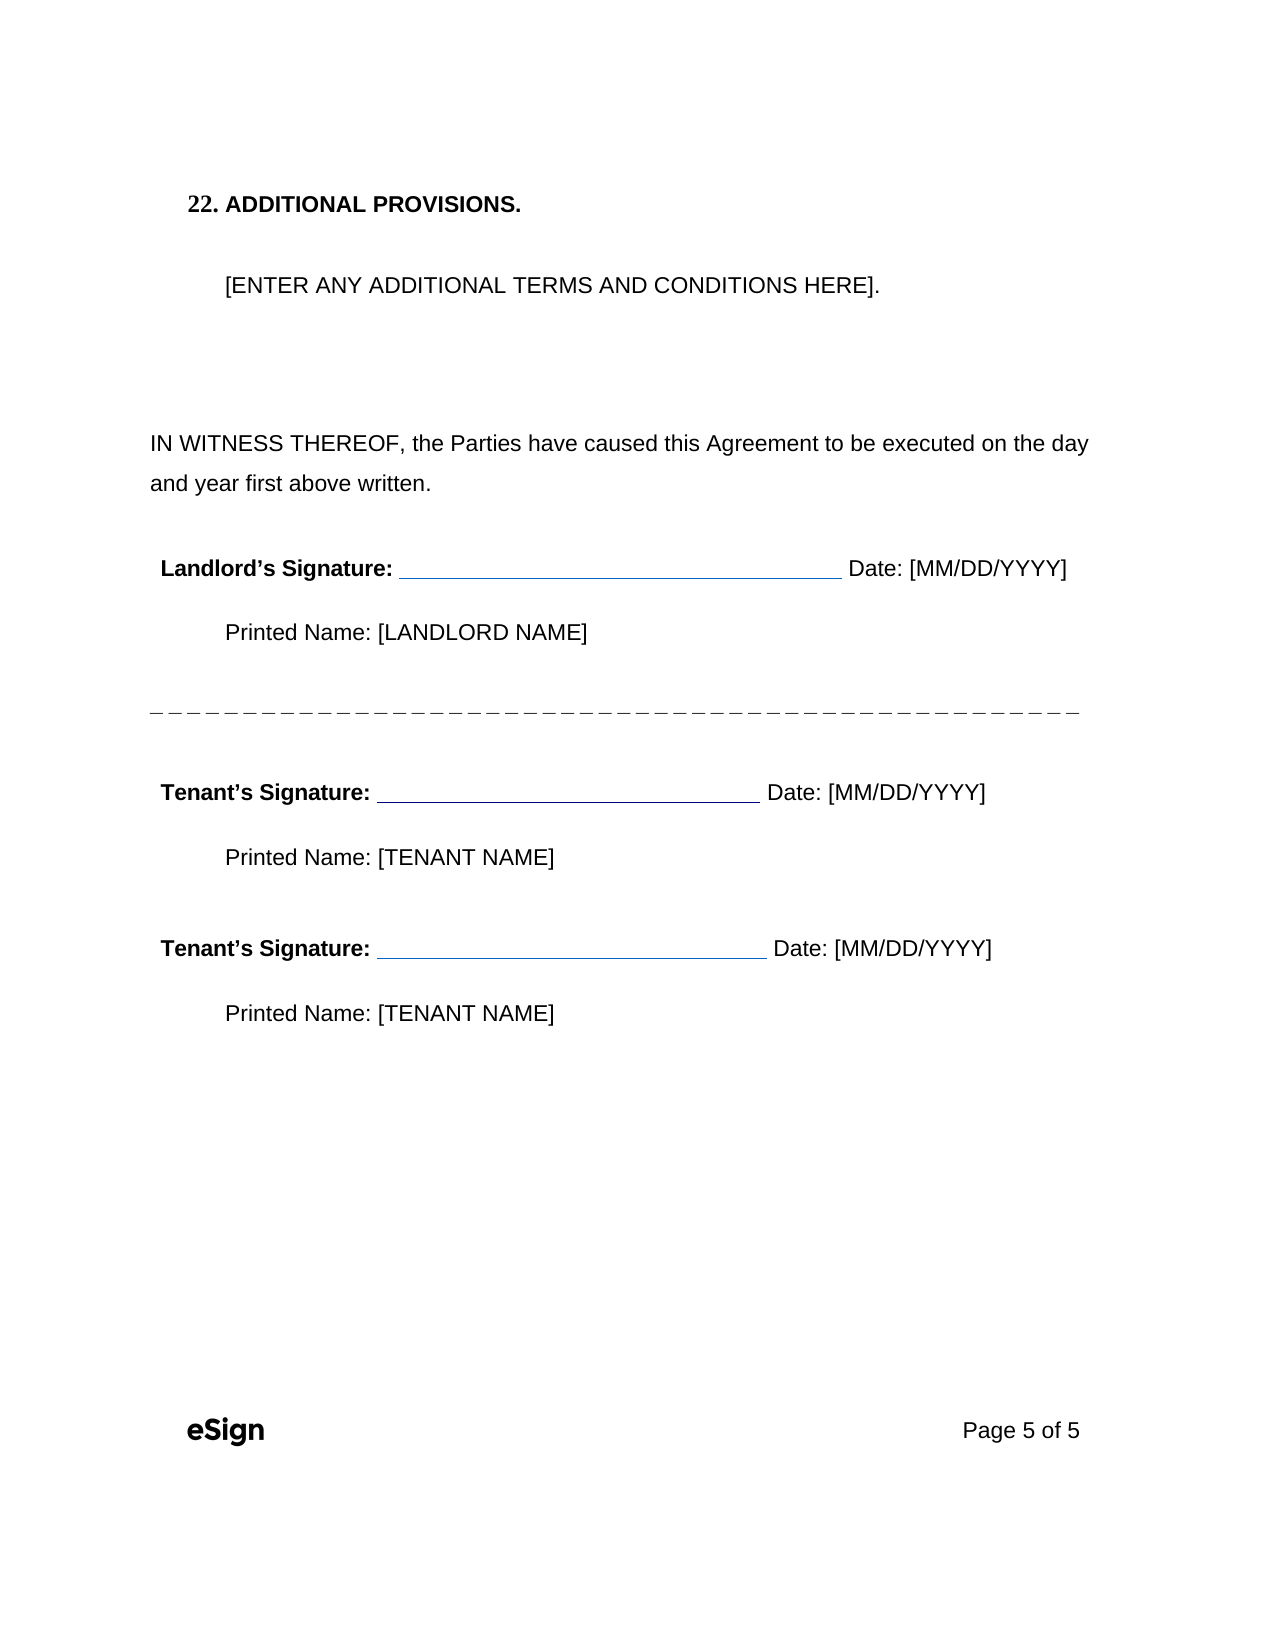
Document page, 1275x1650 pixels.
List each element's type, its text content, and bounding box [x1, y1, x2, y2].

text Printed Name: [TENANT NAME] [225, 1000, 1127, 1026]
text Tenant’s Signature: Date: [MM/DD/YYYY] [160, 779, 1127, 806]
list ADDITIONAL PROVISIONS. [187, 189, 1125, 218]
text IN WITNESS THEREOF, the Parties have caused this Agreement to be executed on the day and year first above written. [150, 430, 1125, 496]
text Printed Name: [LANDLORD NAME] [225, 619, 1127, 646]
list [ENTER ANY ADDITIONAL TERMS AND CONDITIONS HERE]. [225, 272, 1125, 298]
text Printed Name: [TENANT NAME] [225, 844, 1127, 870]
text Tenant’s Signature: Date: [MM/DD/YYYY] [160, 935, 1127, 962]
text _ _ _ _ _ _ _ _ _ _ _ _ _ _ _ _ _ _ _ _ _ _ _ _ _ _ _ _ _ _ _ _ _ _ _ _ _ _ _ _ _ _ _ _ _ _ _ _ _ _ [150, 690, 1127, 716]
text Landlord’s Signature: Date: [MM/DD/YYYY] [160, 555, 1127, 581]
